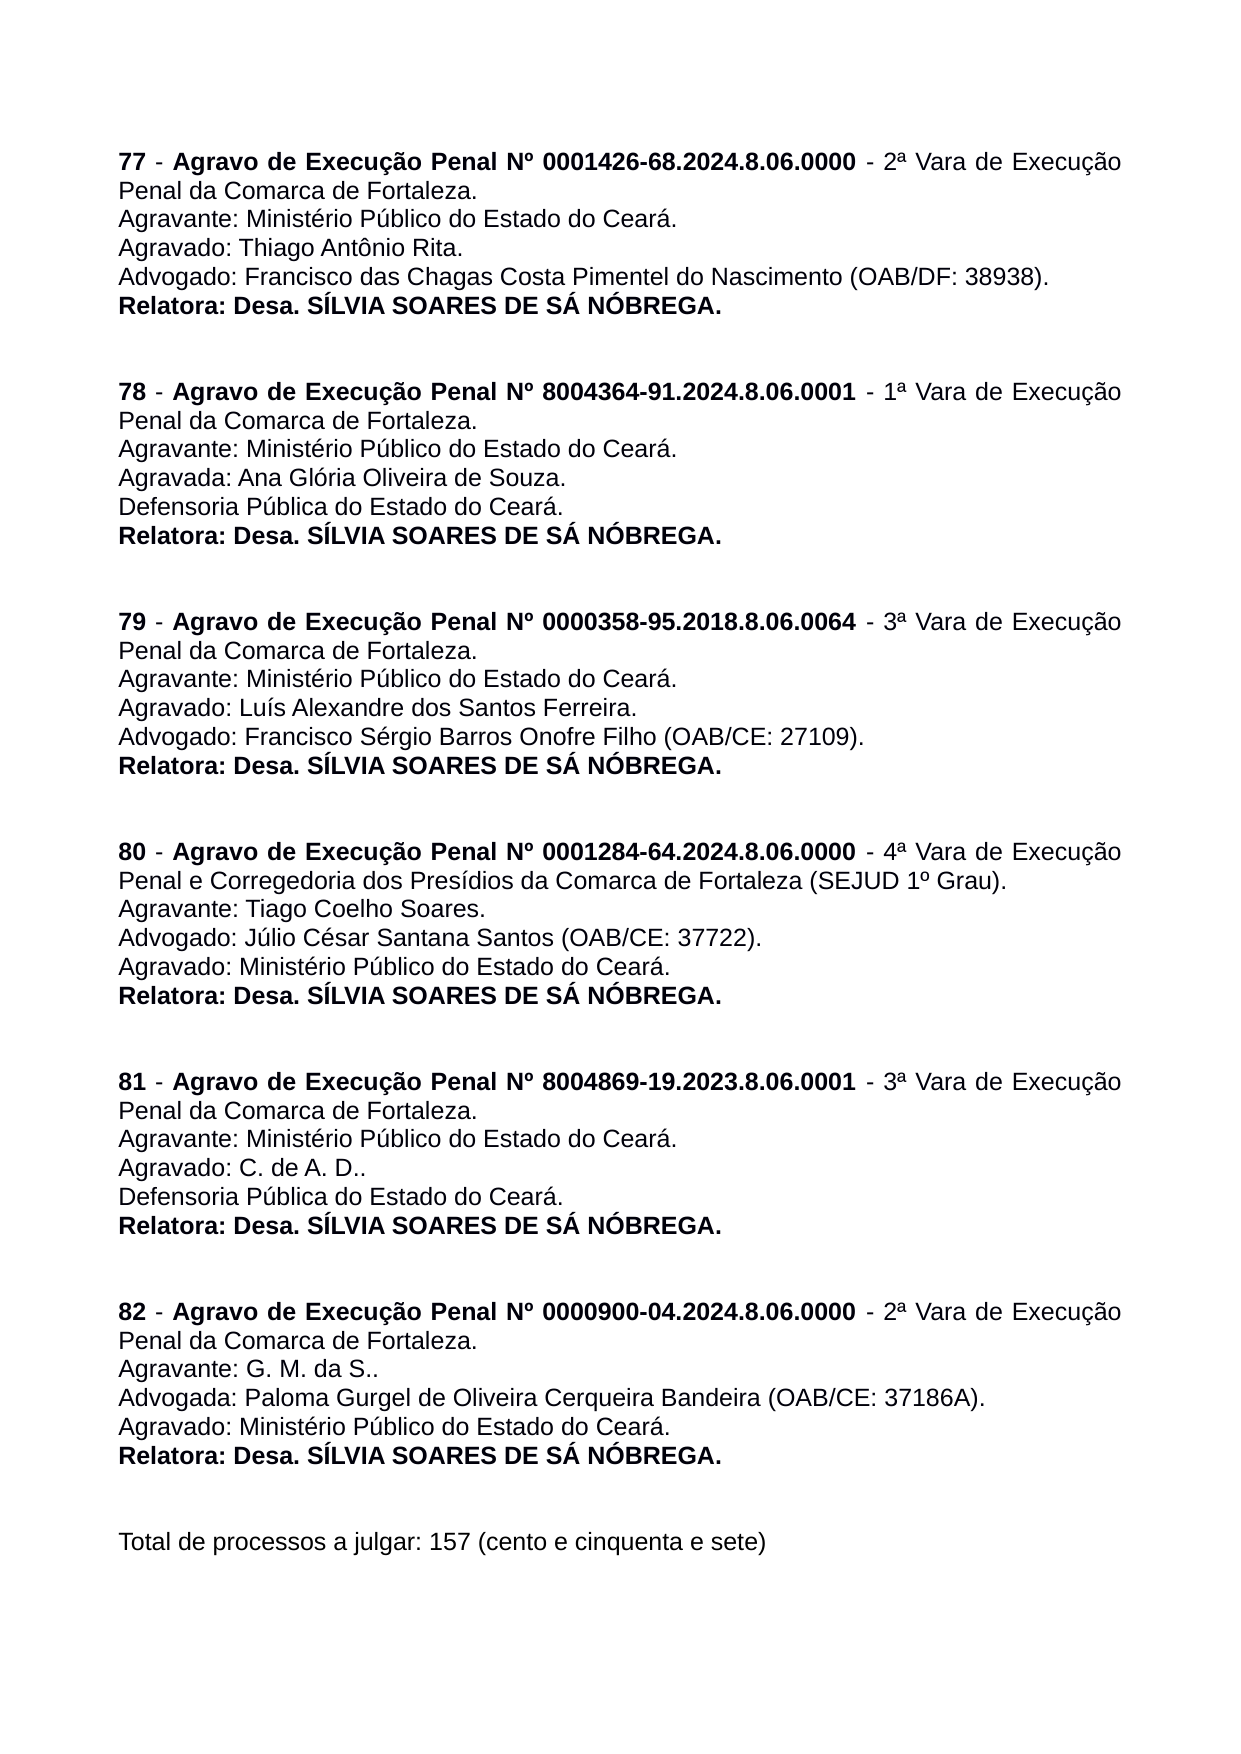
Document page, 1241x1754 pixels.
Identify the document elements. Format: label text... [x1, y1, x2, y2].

text Agravado: Thiago Antônio Rita. [118, 233, 1122, 262]
text Agravante: Ministério Público do Estado do Ceará. [118, 1124, 1122, 1153]
text Agravante: G. M. da S.. [118, 1354, 1122, 1383]
text 82 - Agravo de Execução Penal Nº 0000900-04.2024.8.06.0000 - 2ª Vara de Execução Penal da Comarca de Fortaleza. [118, 1297, 1122, 1354]
text 81 - Agravo de Execução Penal Nº 8004869-19.2023.8.06.0001 - 3ª Vara de Execução Penal da Comarca de Fortaleza. [118, 1067, 1122, 1124]
text Relatora: Desa. SÍLVIA SOARES DE SÁ NÓBREGA. [118, 291, 1122, 319]
text 78 - Agravo de Execução Penal Nº 8004364-91.2024.8.06.0001 - 1ª Vara de Execução Penal da Comarca de Fortaleza. [118, 377, 1122, 434]
text Defensoria Pública do Estado do Ceará. [118, 1182, 1122, 1211]
text Advogado: Júlio César Santana Santos (OAB/CE: 37722). [118, 923, 1122, 952]
text 77 - Agravo de Execução Penal Nº 0001426-68.2024.8.06.0000 - 2ª Vara de Execução Penal da Comarca de Fortaleza. [118, 147, 1122, 204]
text Total de processos a julgar: 157 (cento e cinquenta e sete) [118, 1527, 1122, 1556]
text Relatora: Desa. SÍLVIA SOARES DE SÁ NÓBREGA. [118, 751, 1122, 779]
text Defensoria Pública do Estado do Ceará. [118, 492, 1122, 521]
text Agravante: Ministério Público do Estado do Ceará. [118, 434, 1122, 463]
text Agravante: Tiago Coelho Soares. [118, 894, 1122, 923]
text Agravado: C. de A. D.. [118, 1153, 1122, 1182]
text Agravado: Ministério Público do Estado do Ceará. [118, 952, 1122, 981]
text 79 - Agravo de Execução Penal Nº 0000358-95.2018.8.06.0064 - 3ª Vara de Execução Penal da Comarca de Fortaleza. [118, 607, 1122, 664]
text Advogado: Francisco Sérgio Barros Onofre Filho (OAB/CE: 27109). [118, 722, 1122, 751]
text Agravada: Ana Glória Oliveira de Souza. [118, 463, 1122, 492]
text Relatora: Desa. SÍLVIA SOARES DE SÁ NÓBREGA. [118, 1211, 1122, 1239]
text Relatora: Desa. SÍLVIA SOARES DE SÁ NÓBREGA. [118, 1441, 1122, 1469]
text Relatora: Desa. SÍLVIA SOARES DE SÁ NÓBREGA. [118, 521, 1122, 549]
text Advogado: Francisco das Chagas Costa Pimentel do Nascimento (OAB/DF: 38938). [118, 262, 1122, 291]
text Relatora: Desa. SÍLVIA SOARES DE SÁ NÓBREGA. [118, 981, 1122, 1009]
text Agravante: Ministério Público do Estado do Ceará. [118, 204, 1122, 233]
text Agravado: Ministério Público do Estado do Ceará. [118, 1412, 1122, 1441]
text Advogada: Paloma Gurgel de Oliveira Cerqueira Bandeira (OAB/CE: 37186A). [118, 1383, 1122, 1412]
text Agravado: Luís Alexandre dos Santos Ferreira. [118, 693, 1122, 722]
text 80 - Agravo de Execução Penal Nº 0001284-64.2024.8.06.0000 - 4ª Vara de Execução Penal e Corregedoria dos Presídios da Comarca de Fortaleza (SEJUD 1º Grau). [118, 837, 1122, 894]
text Agravante: Ministério Público do Estado do Ceará. [118, 664, 1122, 693]
